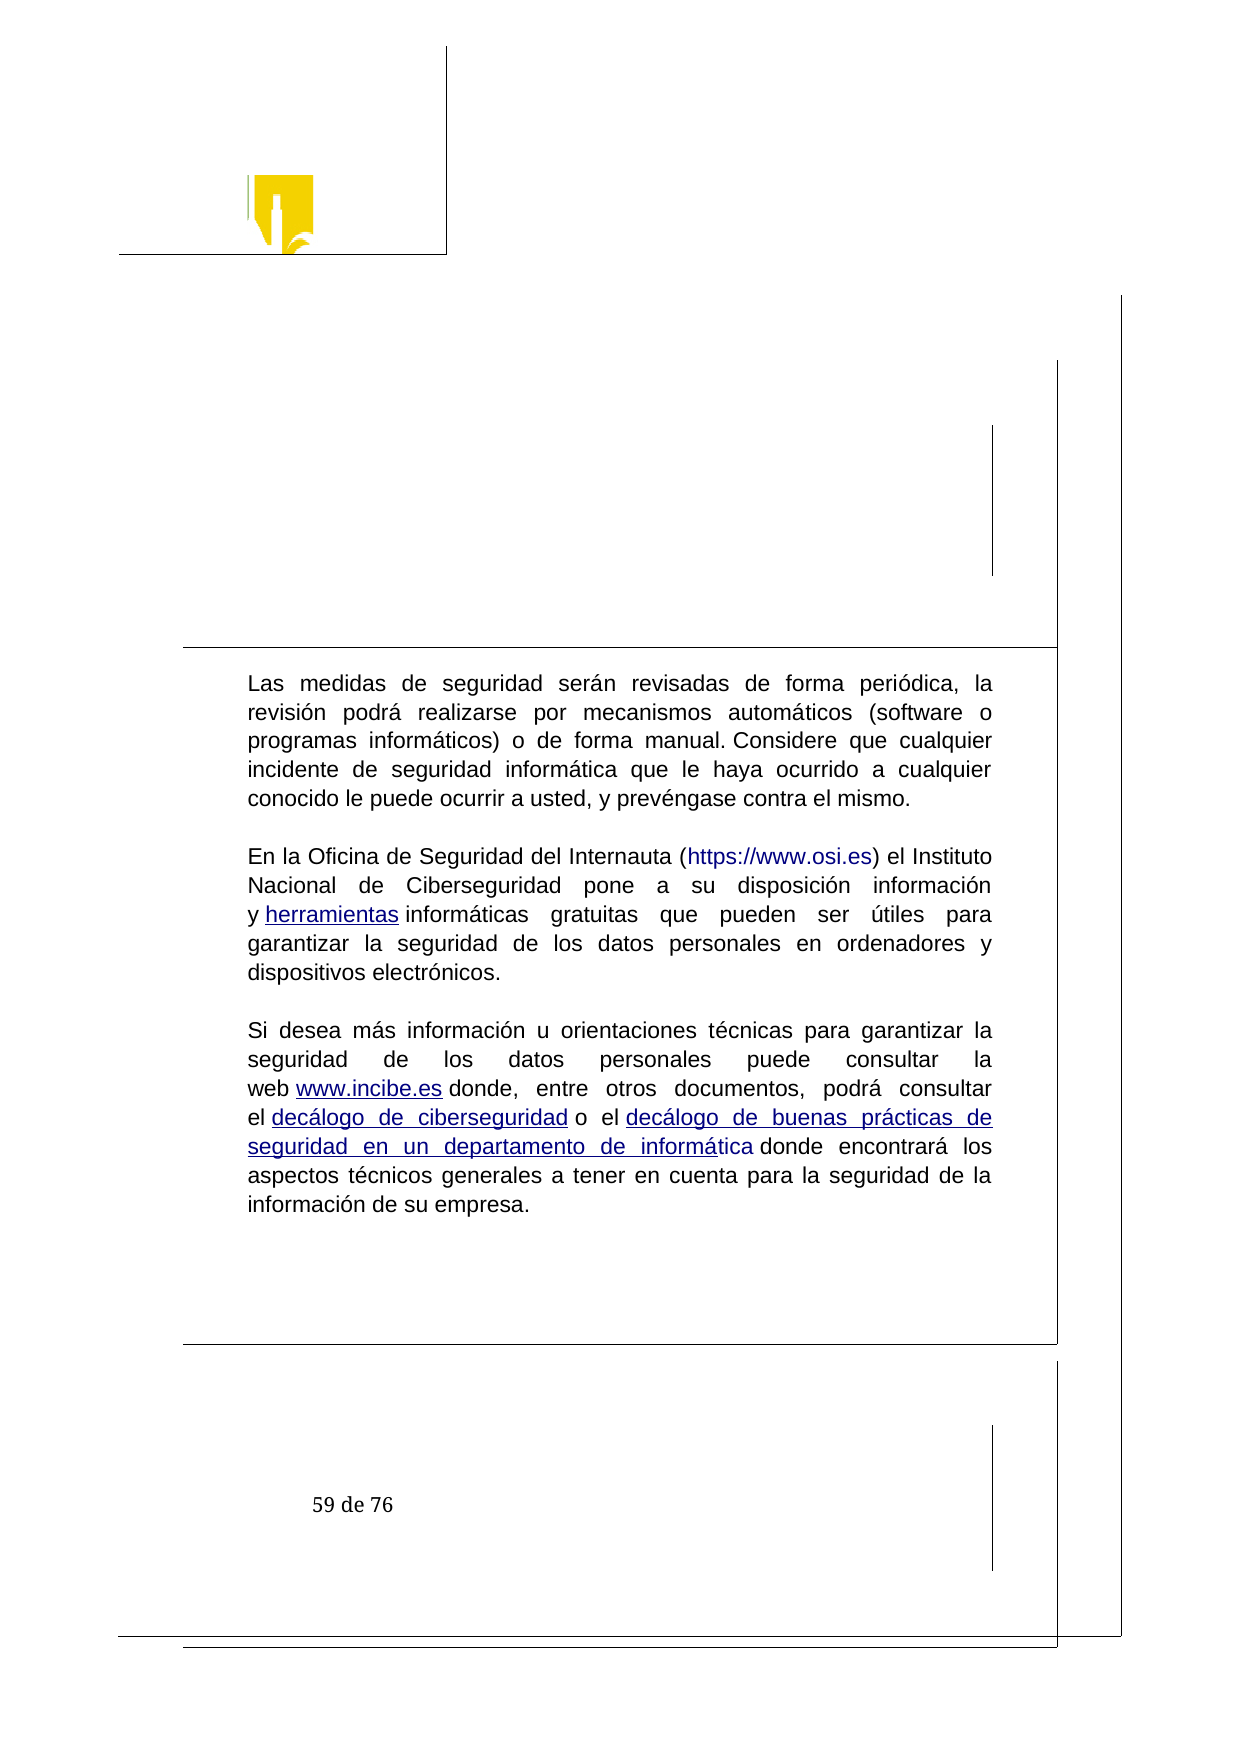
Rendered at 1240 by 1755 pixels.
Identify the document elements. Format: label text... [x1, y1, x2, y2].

text Las medidas de seguridad serán revisadas de forma periódica, la revisión podrá realizarse por mecanismos automáticos (software o programas informáticos) o de forma manual. Considere que cualquier incidente de seguridad informática que le haya ocurrido a cualquier conocido le puede ocurrir a usted, y prevéngase contra el mismo. [183, 605, 1057, 779]
text Si desea más información u orientaciones técnicas para garantizar la seguridad de los datos personales puede consultar la web www.incibe.es donde, entre otros documentos, podrá consultar el decálogo de ciberseguridad o el decálogo de buenas prácticas de seguridad en un departamento de informática donde encontrará los aspectos técnicos generales a tener en cuenta para la seguridad de la información de su empresa. [183, 952, 1057, 1217]
text En la Oficina de Seguridad del Internauta (https://www.osi.es) el Instituto Nacional de Ciberseguridad pone a su disposición información y herramientas informáticas gratuitas que pueden ser útiles para garantizar la seguridad de los datos personales en ordenadores y dispositivos electrónicos. [183, 779, 1057, 952]
